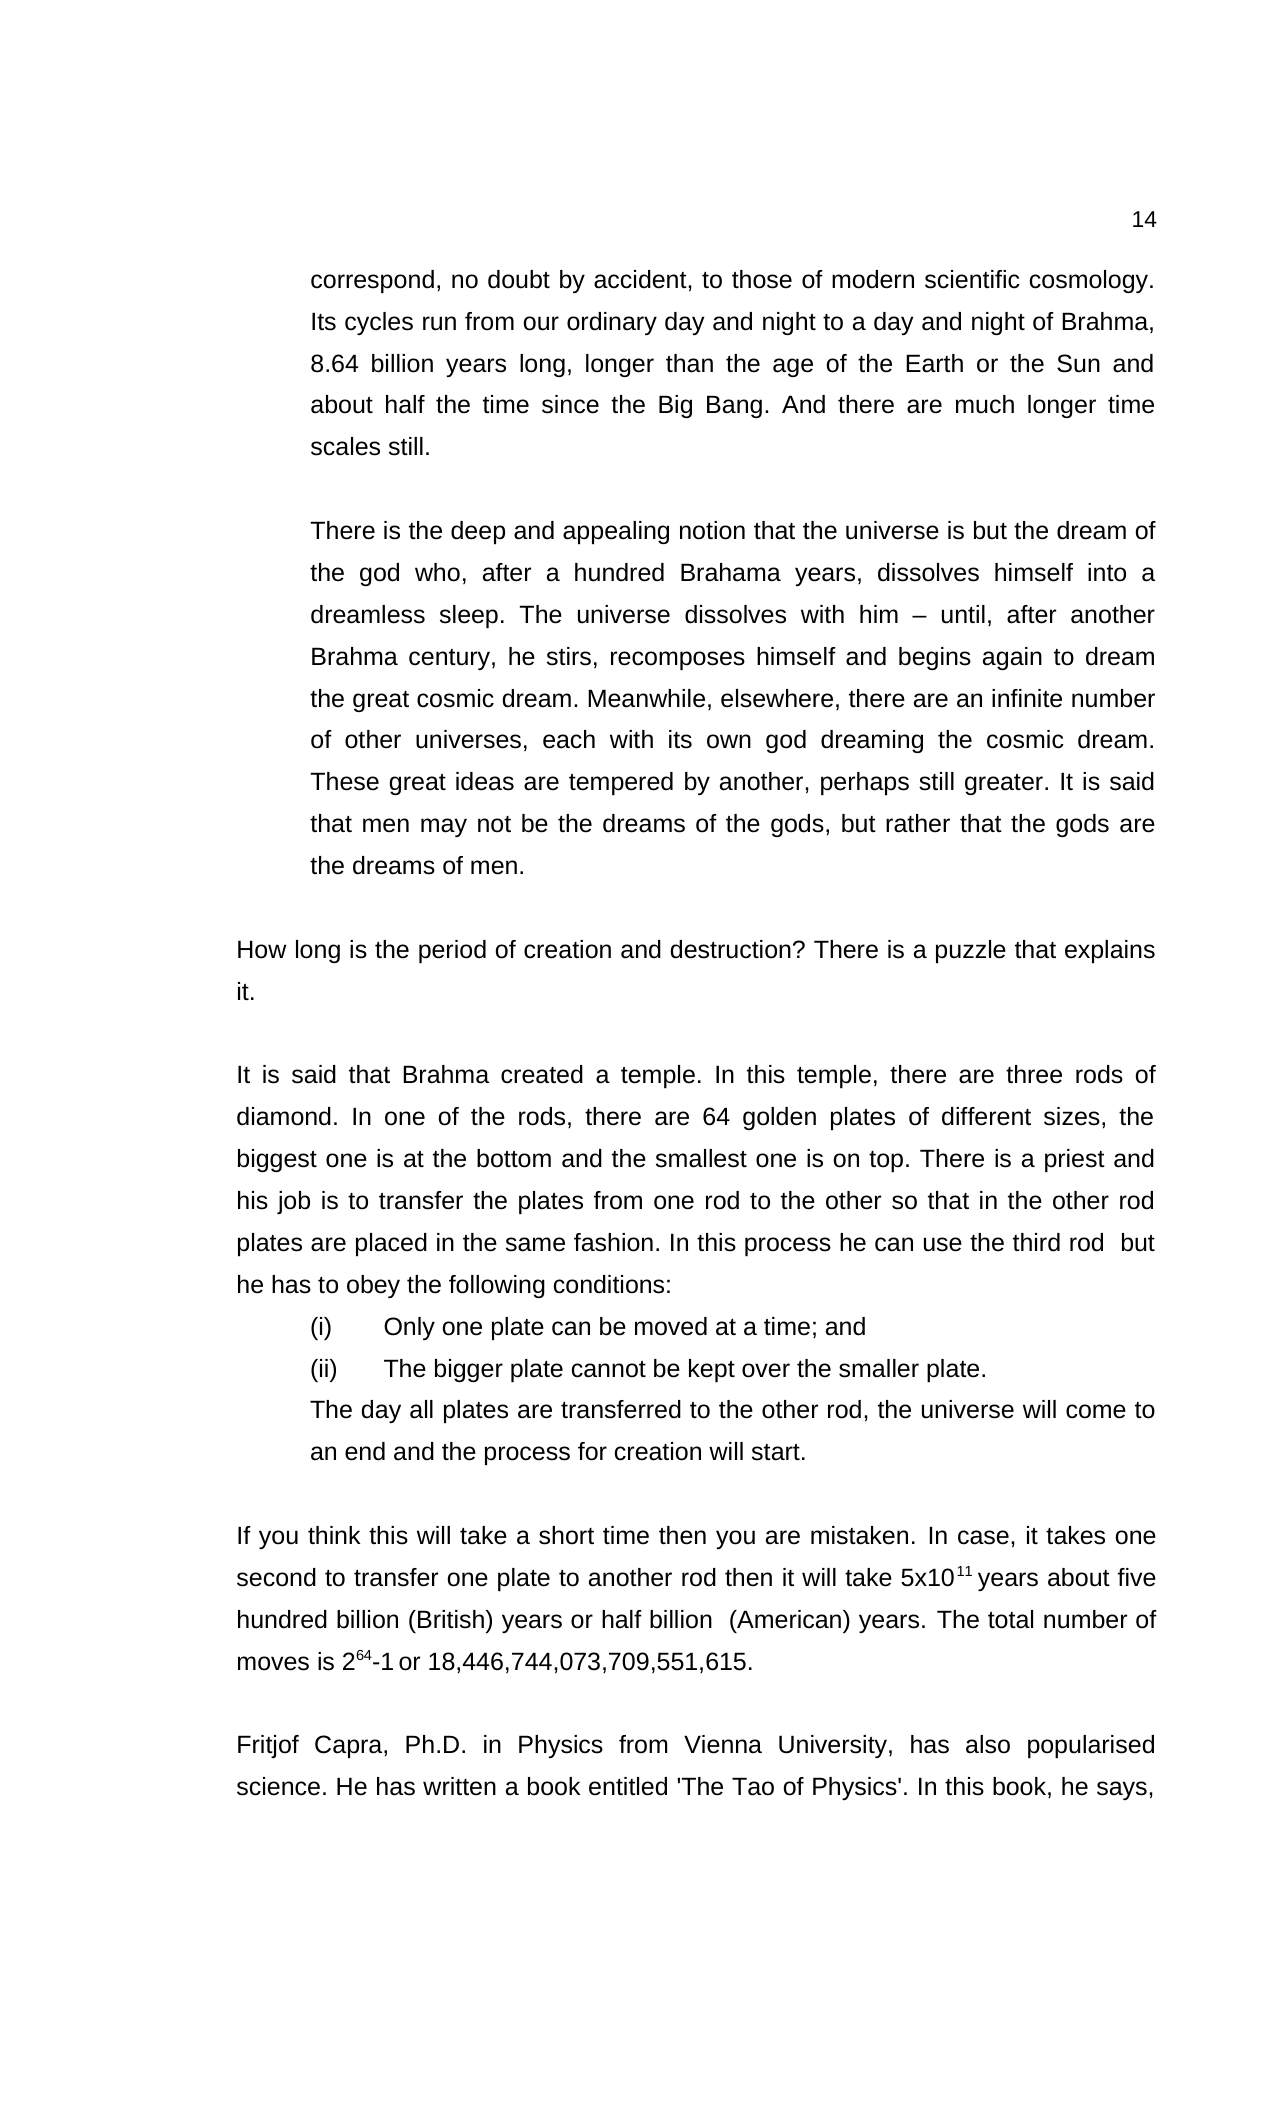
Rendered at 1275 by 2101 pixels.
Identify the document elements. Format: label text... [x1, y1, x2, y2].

text If you think this will take a short time then you are mistaken. In case, it takes one second to transfer one plate to another rod then it will take 5x1011 years about five hundred billion (British) years or half billion (American) years. The total number of moves is 264-1 or 18,446,744,073,709,551,615. [236, 1522, 1157, 1675]
text correspond, no doubt by accident, to those of modern scientific cosmology. Its cycles run from our ordinary day and night to a day and night of Brahma, 8.64 billion years long, longer than the age of the Earth or the Sun and about half the time since the Big Bang. And there are much longer time scales still. [310, 266, 1157, 461]
text The day all plates are transferred to the other rod, the universe will come to an end and the process for creation will start. [310, 1396, 1157, 1466]
text It is said that Brahma created a temple. In this temple, there are three rods of diamond. In one of the rods, there are 64 golden plates of different sizes, the biggest one is at the bottom and the smallest one is on top. There is a priest and his job is to transfer the plates from one rod to the other so that in the other rod plates are placed in the same fashion. In this process he can use the third rod but he has to obey the following conditions: [236, 1061, 1157, 1298]
text Fritjof Capra, Ph.D. in Physics from Vienna University, has also popularised science. He has written a book entitled 'The Tao of Physics'. In this book, he says, [236, 1731, 1157, 1801]
text (i) Only one plate can be moved at a time; and [310, 1312, 1157, 1340]
text How long is the period of creation and destruction? There is a puzzle that explains it. [236, 936, 1157, 1005]
text There is the deep and appealing notion that the universe is but the dream of the god who, after a hundred Brahama years, dissolves himself into a dreamless sleep. The universe dissolves with him – until, after another Brahma century, he stirs, recomposes himself and begins again to dream the great cosmic dream. Meanwhile, elsewhere, there are an infinite number of other universes, each with its own god dreaming the cosmic dream. These great ideas are tempered by another, perhaps still greater. It is said that men may not be the dreams of the gods, but rather that the gods are the dreams of men. [310, 517, 1157, 880]
text (ii) The bigger plate cannot be kept over the smaller plate. [310, 1354, 1157, 1382]
